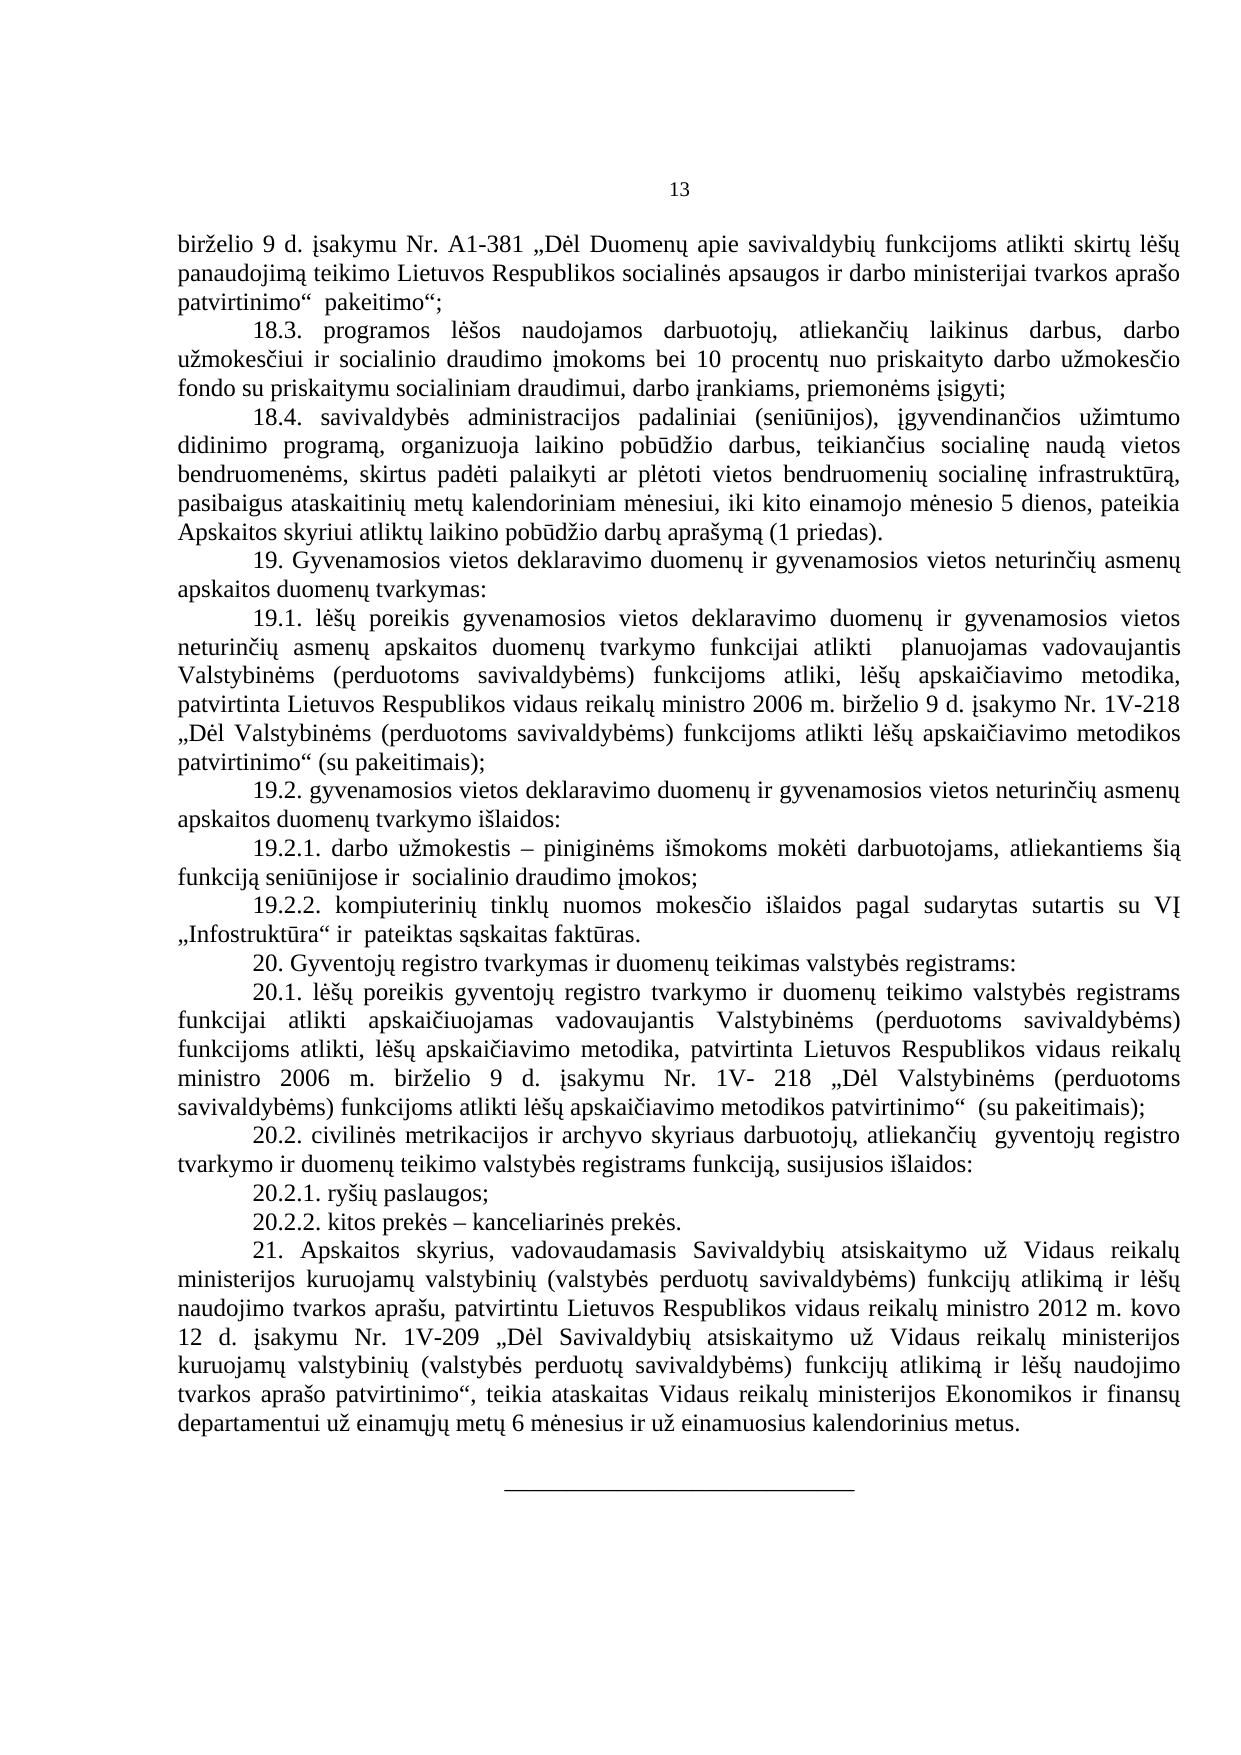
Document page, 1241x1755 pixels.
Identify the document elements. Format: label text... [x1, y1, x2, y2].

text 20. Gyventojų registro tvarkymas ir duomenų teikimas valstybės registrams: [177, 948, 1181, 977]
text birželio 9 d. įsakymu Nr. A1-381 „Dėl Duomenų apie savivaldybių funkcijoms atlikti skirtų lėšų panaudojimą teikimo Lietuvos Respublikos socialinės apsaugos ir darbo ministerijai tvarkos aprašo patvirtinimo“ pakeitimo“; [177, 229, 1181, 316]
text ____________________________ [177, 1466, 1181, 1494]
text 20.2.1. ryšių paslaugos; [177, 1178, 1181, 1207]
text 21. Apskaitos skyrius, vadovaudamasis Savivaldybių atsiskaitymo už Vidaus reikalų ministerijos kuruojamų valstybinių (valstybės perduotų savivaldybėms) funkcijų atlikimą ir lėšų naudojimo tvarkos aprašu, patvirtintu Lietuvos Respublikos vidaus reikalų ministro 2012 m. kovo 12 d. įsakymu Nr. 1V-209 „Dėl Savivaldybių atsiskaitymo už Vidaus reikalų ministerijos kuruojamų valstybinių (valstybės perduotų savivaldybėms) funkcijų atlikimą ir lėšų naudojimo tvarkos aprašo patvirtinimo“, teikia ataskaitas Vidaus reikalų ministerijos Ekonomikos ir finansų departamentui už einamųjų metų 6 mėnesius ir už einamuosius kalendorinius metus. [177, 1236, 1181, 1437]
text 20.1. lėšų poreikis gyventojų registro tvarkymo ir duomenų teikimo valstybės registrams funkcijai atlikti apskaičiuojamas vadovaujantis Valstybinėms (perduotoms savivaldybėms) funkcijoms atlikti, lėšų apskaičiavimo metodika, patvirtinta Lietuvos Respublikos vidaus reikalų ministro 2006 m. birželio 9 d. įsakymu Nr. 1V- 218 „Dėl Valstybinėms (perduotoms savivaldybėms) funkcijoms atlikti lėšų apskaičiavimo metodikos patvirtinimo“ (su pakeitimais); [177, 977, 1181, 1121]
text 19.2. gyvenamosios vietos deklaravimo duomenų ir gyvenamosios vietos neturinčių asmenų apskaitos duomenų tvarkymo išlaidos: [177, 776, 1181, 833]
text 20.2.2. kitos prekės – kanceliarinės prekės. [177, 1207, 1181, 1236]
text 19.2.2. kompiuterinių tinklų nuomos mokesčio išlaidos pagal sudarytas sutartis su VĮ „Infostruktūra“ ir pateiktas sąskaitas faktūras. [177, 891, 1181, 948]
text 18.4. savivaldybės administracijos padaliniai (seniūnijos), įgyvendinančios užimtumo didinimo programą, organizuoja laikino pobūdžio darbus, teikiančius socialinę naudą vietos bendruomenėms, skirtus padėti palaikyti ar plėtoti vietos bendruomenių socialinę infrastruktūrą, pasibaigus ataskaitinių metų kalendoriniam mėnesiui, iki kito einamojo mėnesio 5 dienos, pateikia Apskaitos skyriui atliktų laikino pobūdžio darbų aprašymą (1 priedas). [177, 402, 1181, 546]
text 19. Gyvenamosios vietos deklaravimo duomenų ir gyvenamosios vietos neturinčių asmenų apskaitos duomenų tvarkymas: [177, 546, 1181, 603]
text 18.3. programos lėšos naudojamos darbuotojų, atliekančių laikinus darbus, darbo užmokesčiui ir socialinio draudimo įmokoms bei 10 procentų nuo priskaityto darbo užmokesčio fondo su priskaitymu socialiniam draudimui, darbo įrankiams, priemonėms įsigyti; [177, 316, 1181, 402]
text 19.1. lėšų poreikis gyvenamosios vietos deklaravimo duomenų ir gyvenamosios vietos neturinčių asmenų apskaitos duomenų tvarkymo funkcijai atlikti planuojamas vadovaujantis Valstybinėms (perduotoms savivaldybėms) funkcijoms atliki, lėšų apskaičiavimo metodika, patvirtinta Lietuvos Respublikos vidaus reikalų ministro 2006 m. birželio 9 d. įsakymo Nr. 1V-218 „Dėl Valstybinėms (perduotoms savivaldybėms) funkcijoms atlikti lėšų apskaičiavimo metodikos patvirtinimo“ (su pakeitimais); [177, 603, 1181, 776]
text 19.2.1. darbo užmokestis – piniginėms išmokoms mokėti darbuotojams, atliekantiems šią funkciją seniūnijose ir socialinio draudimo įmokos; [177, 833, 1181, 891]
text 20.2. civilinės metrikacijos ir archyvo skyriaus darbuotojų, atliekančių gyventojų registro tvarkymo ir duomenų teikimo valstybės registrams funkciją, susijusios išlaidos: [177, 1121, 1181, 1178]
